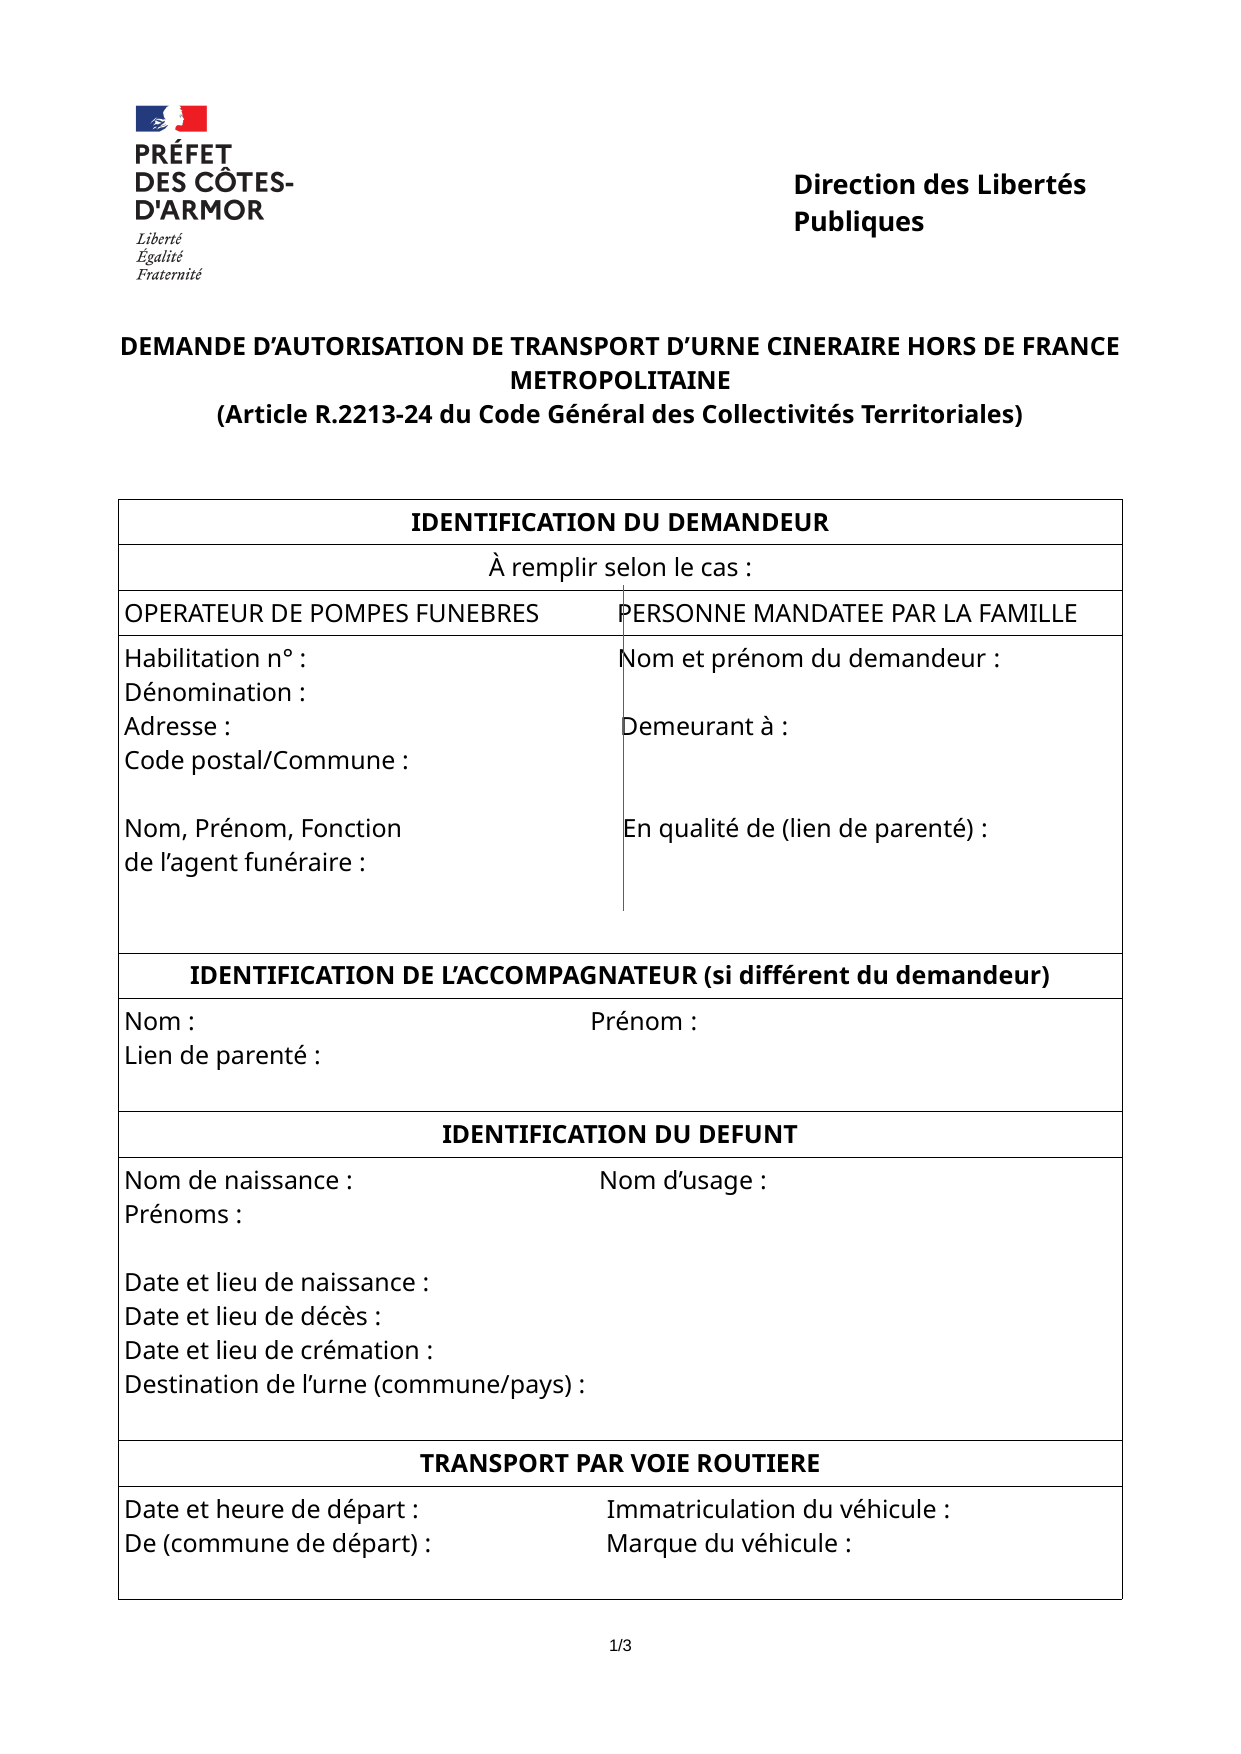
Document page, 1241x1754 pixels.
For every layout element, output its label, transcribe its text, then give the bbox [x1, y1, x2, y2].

table_cell IDENTIFICATION DU DEFUNT [119, 1112, 1122, 1157]
text (Article R.2213-24 du Code Général des Collectivités Territoriales) [118, 397, 1122, 431]
table_cell IDENTIFICATION DE L’ACCOMPAGNATEUR (si différent du demandeur) [119, 954, 1122, 998]
table_cell Habilitation n° : Nom et prénom du demandeur : Dénomination : Adresse : Demeurant à : Code postal/Commune : Nom, Prénom, Fonction En qualité de (lien de parenté) : de l’agent funéraire : [119, 636, 1122, 952]
table_cell Nom : Prénom : Lien de parenté : [119, 999, 1122, 1111]
table_cell OPERATEUR DE POMPES FUNEBRES PERSONNE MANDATEE PAR LA FAMILLE [119, 591, 623, 635]
table_header IDENTIFICATION DU DEMANDEUR [119, 500, 1122, 544]
table_cell TRANSPORT PAR VOIE ROUTIERE [119, 1441, 1122, 1486]
table_cell OPERATEUR DE POMPES FUNEBRES PERSONNE MANDATEE PAR LA FAMILLE [624, 591, 1122, 635]
table_cell À remplir selon le cas : [119, 545, 1122, 590]
table_cell Date et heure de départ : Immatriculation du véhicule : De (commune de départ) : Marque du véhicule : [119, 1487, 1122, 1599]
table_cell Nom de naissance : Nom d’usage : Prénoms : Date et lieu de naissance : Date et lieu de décès : Date et lieu de crémation : Destination de l’urne (commune/pays) : [119, 1158, 1122, 1440]
text DEMANDE D’AUTORISATION DE TRANSPORT D’URNE CINERAIRE HORS DE FRANCE METROPOLITAINE [118, 329, 1122, 397]
